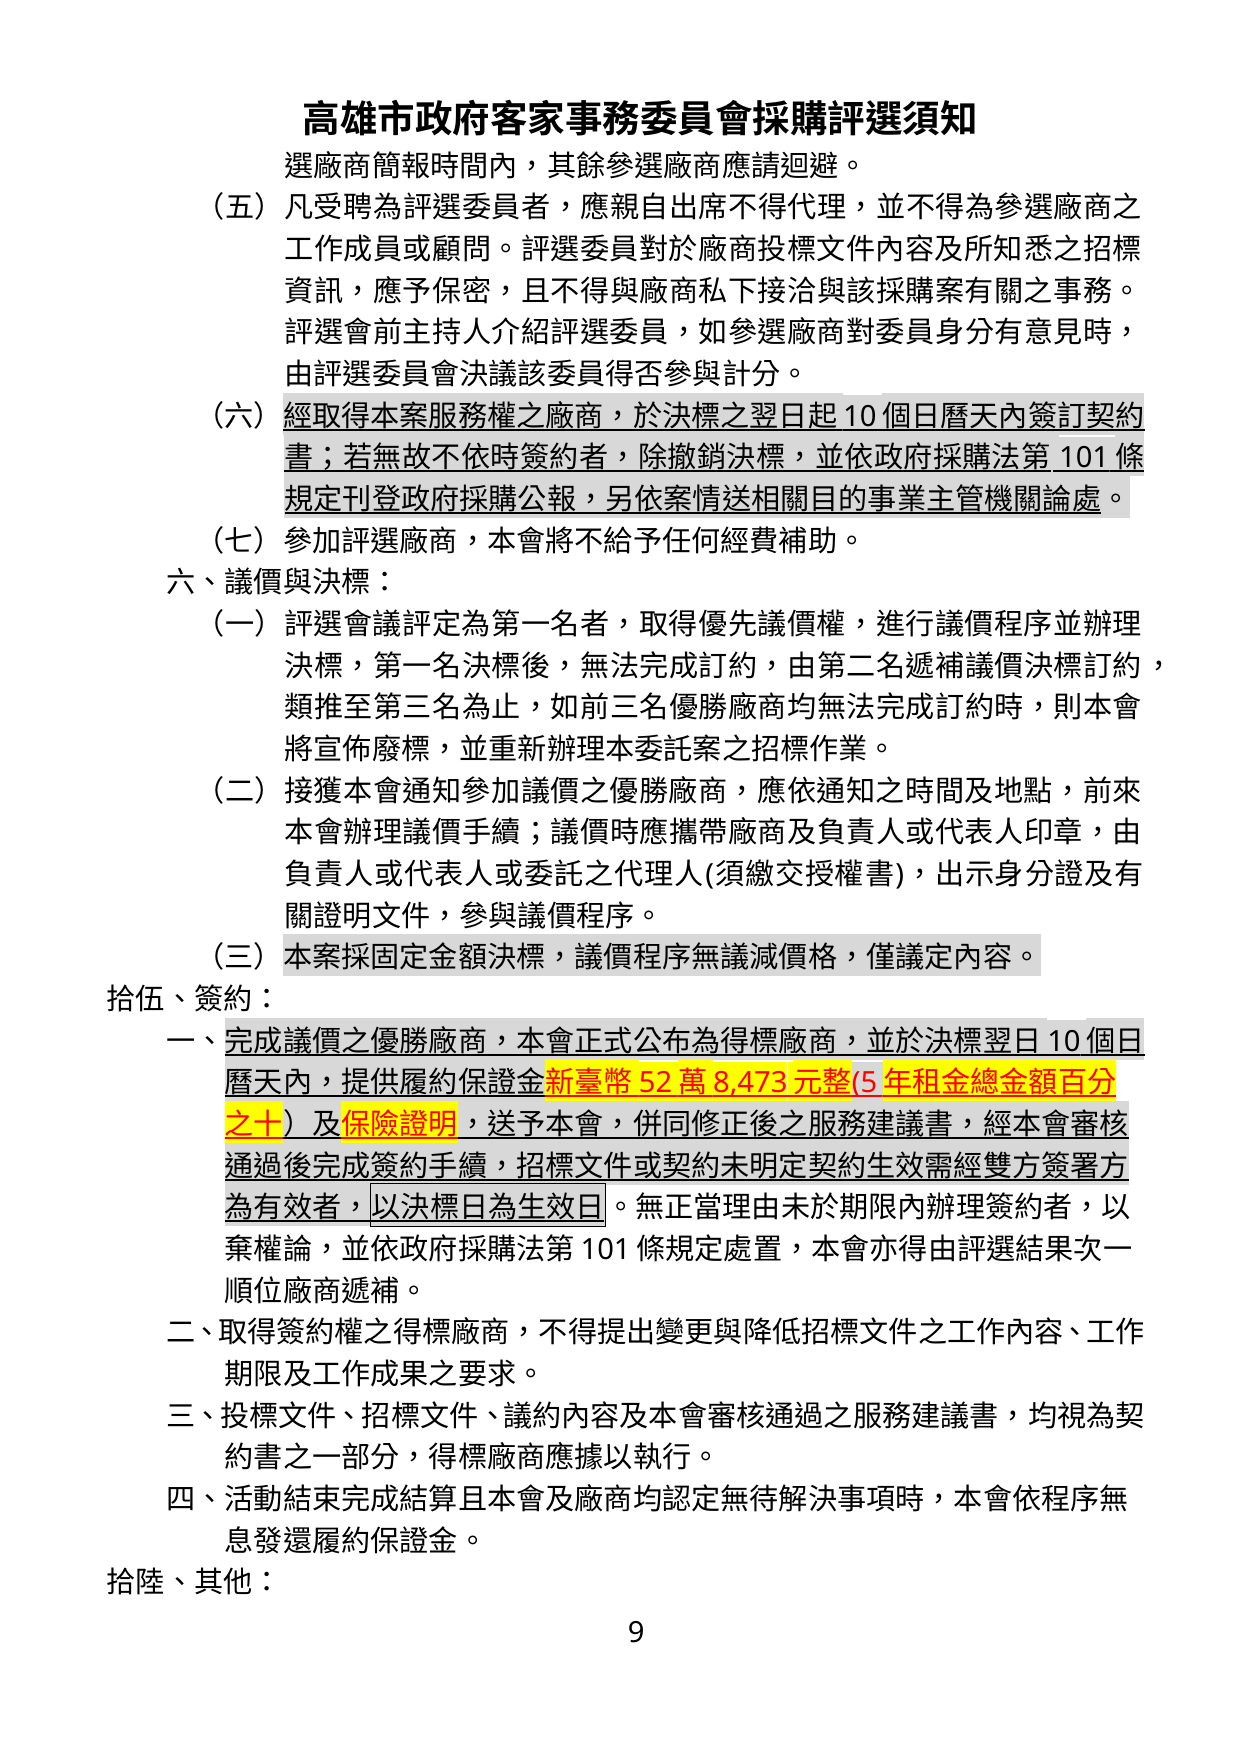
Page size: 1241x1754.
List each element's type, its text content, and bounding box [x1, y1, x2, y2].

text （一）評選會議評定為第一名者，取得優先議價權，進行議價程序並辦理決標，第一名決標後，無法完成訂約，由第二名遞補議價決標訂約，類推至第三名為止，如前三名優勝廠商均無法完成訂約時，則本會將宣佈廢標，並重新辦理本委託案之招標作業。 [195, 601, 1144, 768]
text （七）參加評選廠商，本會將不給予任何經費補助。 [195, 518, 1144, 559]
text 拾伍、簽約： [106, 976, 1144, 1018]
text 一、完成議價之優勝廠商，本會正式公布為得標廠商，並於決標翌日10個日曆天內，提供履約保證金新臺幣52萬8,473元整(5年租金總金額百分之十）及保險證明，送予本會，併同修正後之服務建議書，經本會審核通過後完成簽約手續，招標文件或契約未明定契約生效需經雙方簽署方為有效者，以決標日為生效日。無正當理由未於期限內辦理簽約者，以棄權論，並依政府採購法第101條規定處置，本會亦得由評選結果次一順位廠商遞補。 [166, 1018, 1144, 1309]
text （五）凡受聘為評選委員者，應親自出席不得代理，並不得為參選廠商之工作成員或顧問。評選委員對於廠商投標文件內容及所知悉之招標資訊，應予保密，且不得與廠商私下接洽與該採購案有關之事務。評選會前主持人介紹評選委員，如參選廠商對委員身分有意見時，由評選委員會決議該委員得否參與計分。 [195, 184, 1144, 393]
text （二）接獲本會通知參加議價之優勝廠商，應依通知之時間及地點，前來本會辦理議價手續；議價時應攜帶廠商及負責人或代表人印章，由負責人或代表人或委託之代理人(須繳交授權書)，出示身分證及有關證明文件，參與議價程序。 [195, 768, 1144, 934]
text （三）本案採固定金額決標，議價程序無議減價格，僅議定內容。 [195, 934, 1144, 976]
text 四、活動結束完成結算且本會及廠商均認定無待解決事項時，本會依程序無息發還履約保證金。 [166, 1476, 1144, 1559]
text 三、投標文件、招標文件、議約內容及本會審核通過之服務建議書，均視為契約書之一部分，得標廠商應據以執行。 [166, 1393, 1144, 1476]
text 選廠商簡報時間內，其餘參選廠商應請迴避。 [195, 143, 1144, 184]
text 六、議價與決標： [166, 559, 1144, 601]
text （六）經取得本案服務權之廠商，於決標之翌日起10個日曆天內簽訂契約書；若無故不依時簽約者，除撤銷決標，並依政府採購法第101條規定刊登政府採購公報，另依案情送相關目的事業主管機關論處。 [195, 393, 1144, 518]
text 拾陸、其他： [106, 1559, 1144, 1601]
text 二、取得簽約權之得標廠商，不得提出變更與降低招標文件之工作內容、工作期限及工作成果之要求。 [166, 1309, 1144, 1393]
